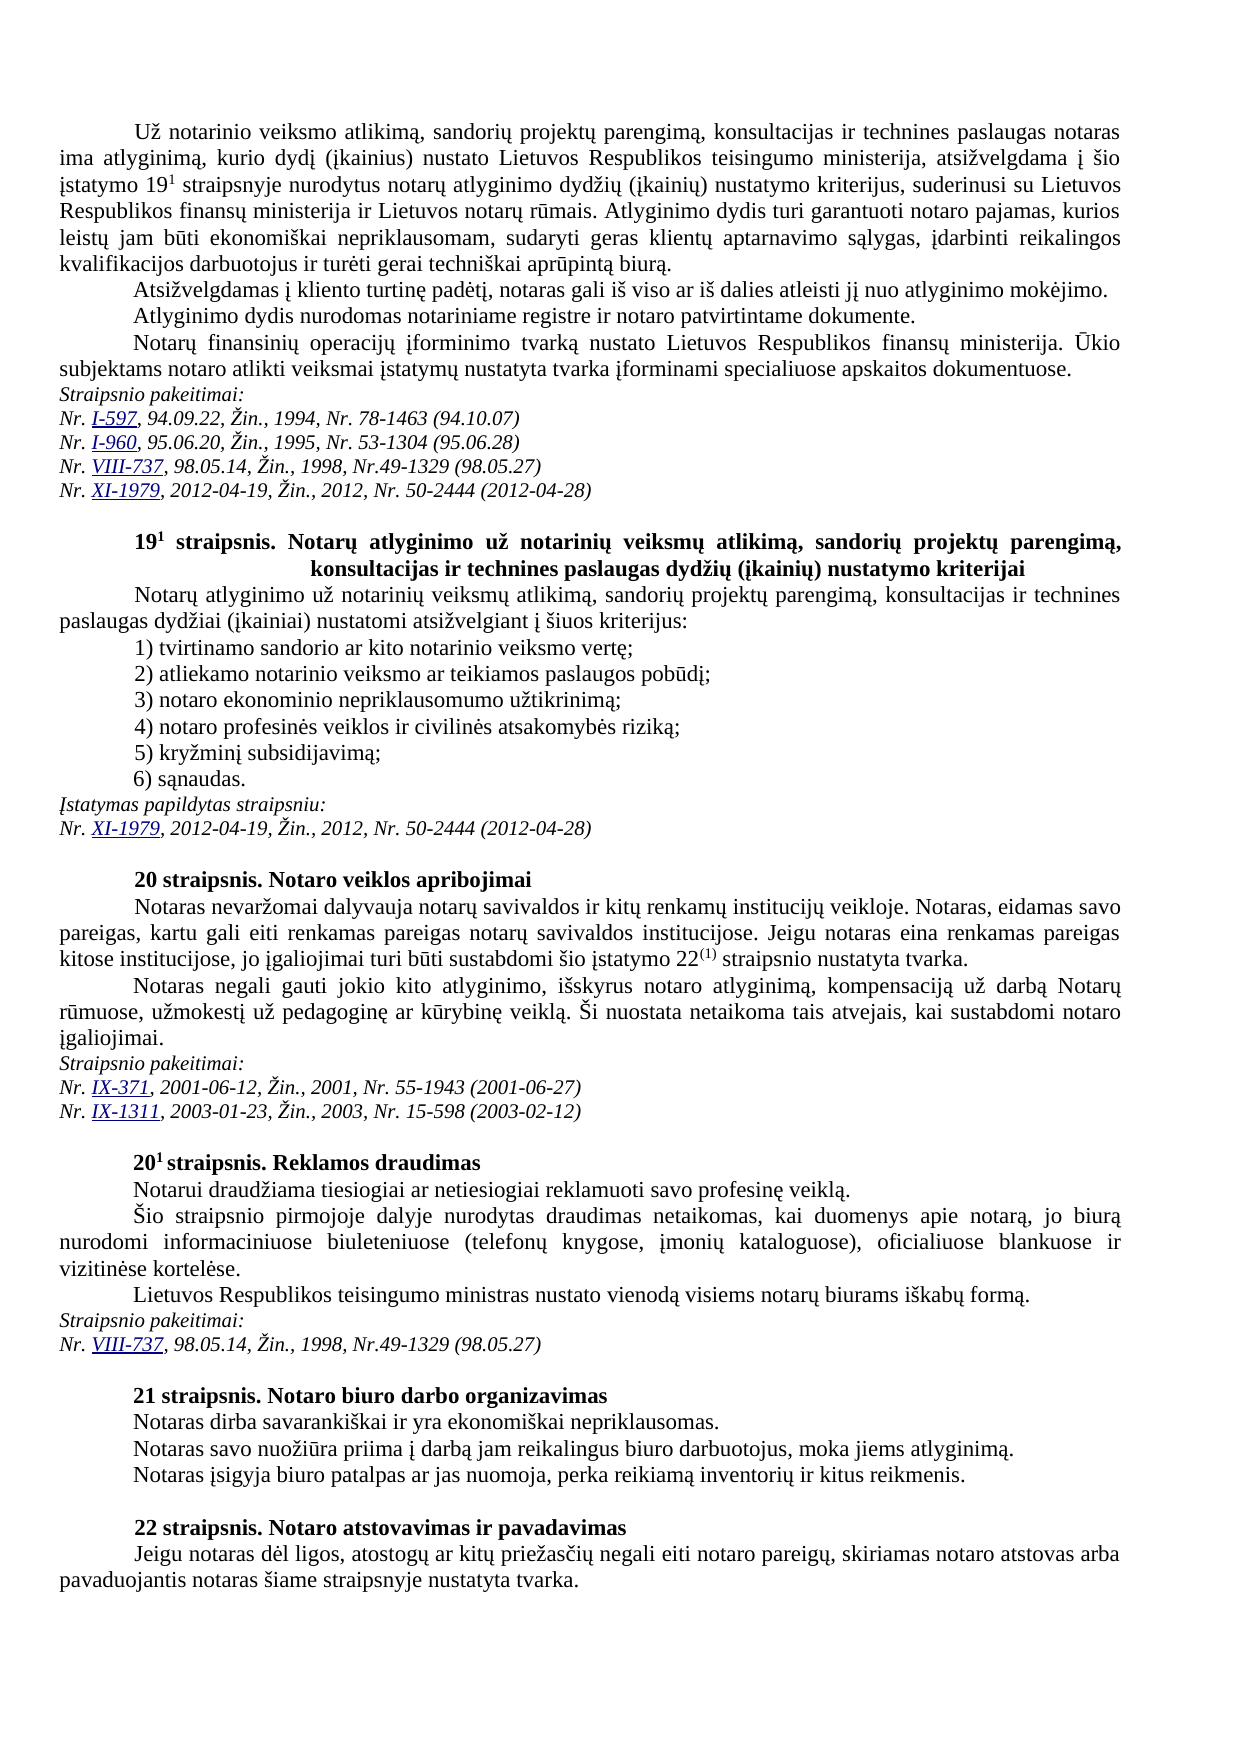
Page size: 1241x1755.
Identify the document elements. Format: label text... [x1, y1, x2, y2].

text Nr. XI-1979, 2012-04-19, Žin., 2012, Nr. 50-2444 (2012-04-28) [59, 816, 1122, 840]
text 6) sąnaudas. [59, 766, 1122, 792]
text Šio straipsnio pirmojoje dalyje nurodytas draudimas netaikomas, kai duomenys apie notarą, jo biurą nurodomi informaciniuose biuleteniuose (telefonų knygose, įmonių kataloguose), oficialiuose blankuose ir vizitinėse kortelėse. [59, 1202, 1122, 1281]
text Įstatymas papildytas straipsniu: [59, 792, 1122, 816]
text Nr. XI-1979, 2012-04-19, Žin., 2012, Nr. 50-2444 (2012-04-28) [59, 478, 1122, 502]
text Nr. I-597, 94.09.22, Žin., 1994, Nr. 78-1463 (94.10.07) [59, 406, 1122, 430]
text Nr. VIII-737, 98.05.14, Žin., 1998, Nr.49-1329 (98.05.27) [59, 454, 1122, 478]
text 21 straipsnis. Notaro biuro darbo organizavimas [59, 1382, 1122, 1408]
text 4) notaro profesinės veiklos ir civilinės atsakomybės riziką; [59, 713, 1122, 739]
text Notaras įsigyja biuro patalpas ar jas nuomoja, perka reikiamą inventorių ir kitus reikmenis. [59, 1461, 1122, 1487]
text Nr. IX-371, 2001-06-12, Žin., 2001, Nr. 55-1943 (2001-06-27) [59, 1075, 1122, 1099]
text Notarų atlyginimo už notarinių veiksmų atlikimą, sandorių projektų parengimą, konsultacijas ir technines paslaugas dydžiai (įkainiai) nustatomi atsižvelgiant į šiuos kriterijus: [59, 581, 1122, 634]
text Atlyginimo dydis nurodomas notariniame registre ir notaro patvirtintame dokumente. [59, 303, 1122, 329]
text Notaras negali gauti jokio kito atlyginimo, išskyrus notaro atlyginimą, kompensaciją už darbą Notarų rūmuose, užmokestį už pedagoginę ar kūrybinę veiklą. Ši nuostata netaikoma tais atvejais, kai sustabdomi notaro įgaliojimai. [59, 972, 1122, 1051]
text Lietuvos Respublikos teisingumo ministras nustato vienodą visiems notarų biurams iškabų formą. [59, 1281, 1122, 1307]
text 3) notaro ekonominio nepriklausomumo užtikrinimą; [59, 686, 1122, 713]
text Nr. I-960, 95.06.20, Žin., 1995, Nr. 53-1304 (95.06.28) [59, 430, 1122, 454]
text Nr. IX-1311, 2003-01-23, Žin., 2003, Nr. 15-598 (2003-02-12) [59, 1099, 1122, 1123]
text Notarui draudžiama tiesiogiai ar netiesiogiai reklamuoti savo profesinę veiklą. [59, 1176, 1122, 1202]
text 191 straipsnis. Notarų atlyginimo už notarinių veiksmų atlikimą, sandorių projektų parengimą, konsultacijas ir technines paslaugas dydžių (įkainių) nustatymo kriterijai [134, 528, 1122, 581]
text 1) tvirtinamo sandorio ar kito notarinio veiksmo vertę; [59, 634, 1122, 660]
text 5) kryžminį subsidijavimą; [59, 739, 1122, 766]
text 20 straipsnis. Notaro veiklos apribojimai [59, 866, 1122, 893]
text Straipsnio pakeitimai: [59, 1307, 1122, 1332]
text 2) atliekamo notarinio veiksmo ar teikiamos paslaugos pobūdį; [59, 660, 1122, 686]
text Straipsnio pakeitimai: [59, 382, 1122, 406]
text Jeigu notaras dėl ligos, atostogų ar kitų priežasčių negali eiti notaro pareigų, skiriamas notaro atstovas arba pavaduojantis notaras šiame straipsnyje nustatyta tvarka. [59, 1540, 1122, 1593]
text Straipsnio pakeitimai: [59, 1051, 1122, 1075]
text Notaras nevaržomai dalyvauja notarų savivaldos ir kitų renkamų institucijų veikloje. Notaras, eidamas savo pareigas, kartu gali eiti renkamas pareigas notarų savivaldos institucijose. Jeigu notaras eina renkamas pareigas kitose institucijose, jo įgaliojimai turi būti sustabdomi šio įstatymo 22(1) straipsnio nustatyta tvarka. [59, 893, 1122, 972]
text Notaras savo nuožiūra priima į darbą jam reikalingus biuro darbuotojus, moka jiems atlyginimą. [59, 1435, 1122, 1461]
text Notaras dirba savarankiškai ir yra ekonomiškai nepriklausomas. [59, 1408, 1122, 1435]
text Nr. VIII-737, 98.05.14, Žin., 1998, Nr.49-1329 (98.05.27) [59, 1332, 1122, 1356]
text Atsižvelgdamas į kliento turtinę padėtį, notaras gali iš viso ar iš dalies atleisti jį nuo atlyginimo mokėjimo. [59, 276, 1122, 303]
text 201 straipsnis. Reklamos draudimas [59, 1149, 1122, 1176]
text 22 straipsnis. Notaro atstovavimas ir pavadavimas [59, 1514, 1122, 1540]
text Už notarinio veiksmo atlikimą, sandorių projektų parengimą, konsultacijas ir technines paslaugas notaras ima atlyginimą, kurio dydį (įkainius) nustato Lietuvos Respublikos teisingumo ministerija, atsižvelgdama į šio įstatymo 191 straipsnyje nurodytus notarų atlyginimo dydžių (įkainių) nustatymo kriterijus, suderinusi su Lietuvos Respublikos finansų ministerija ir Lietuvos notarų rūmais. Atlyginimo dydis turi garantuoti notaro pajamas, kurios leistų jam būti ekonomiškai nepriklausomam, sudaryti geras klientų aptarnavimo sąlygas, įdarbinti reikalingos kvalifikacijos darbuotojus ir turėti gerai techniškai aprūpintą biurą. [59, 118, 1122, 276]
text Notarų finansinių operacijų įforminimo tvarką nustato Lietuvos Respublikos finansų ministerija. Ūkio subjektams notaro atlikti veiksmai įstatymų nustatyta tvarka įforminami specialiuose apskaitos dokumentuose. [59, 329, 1122, 382]
